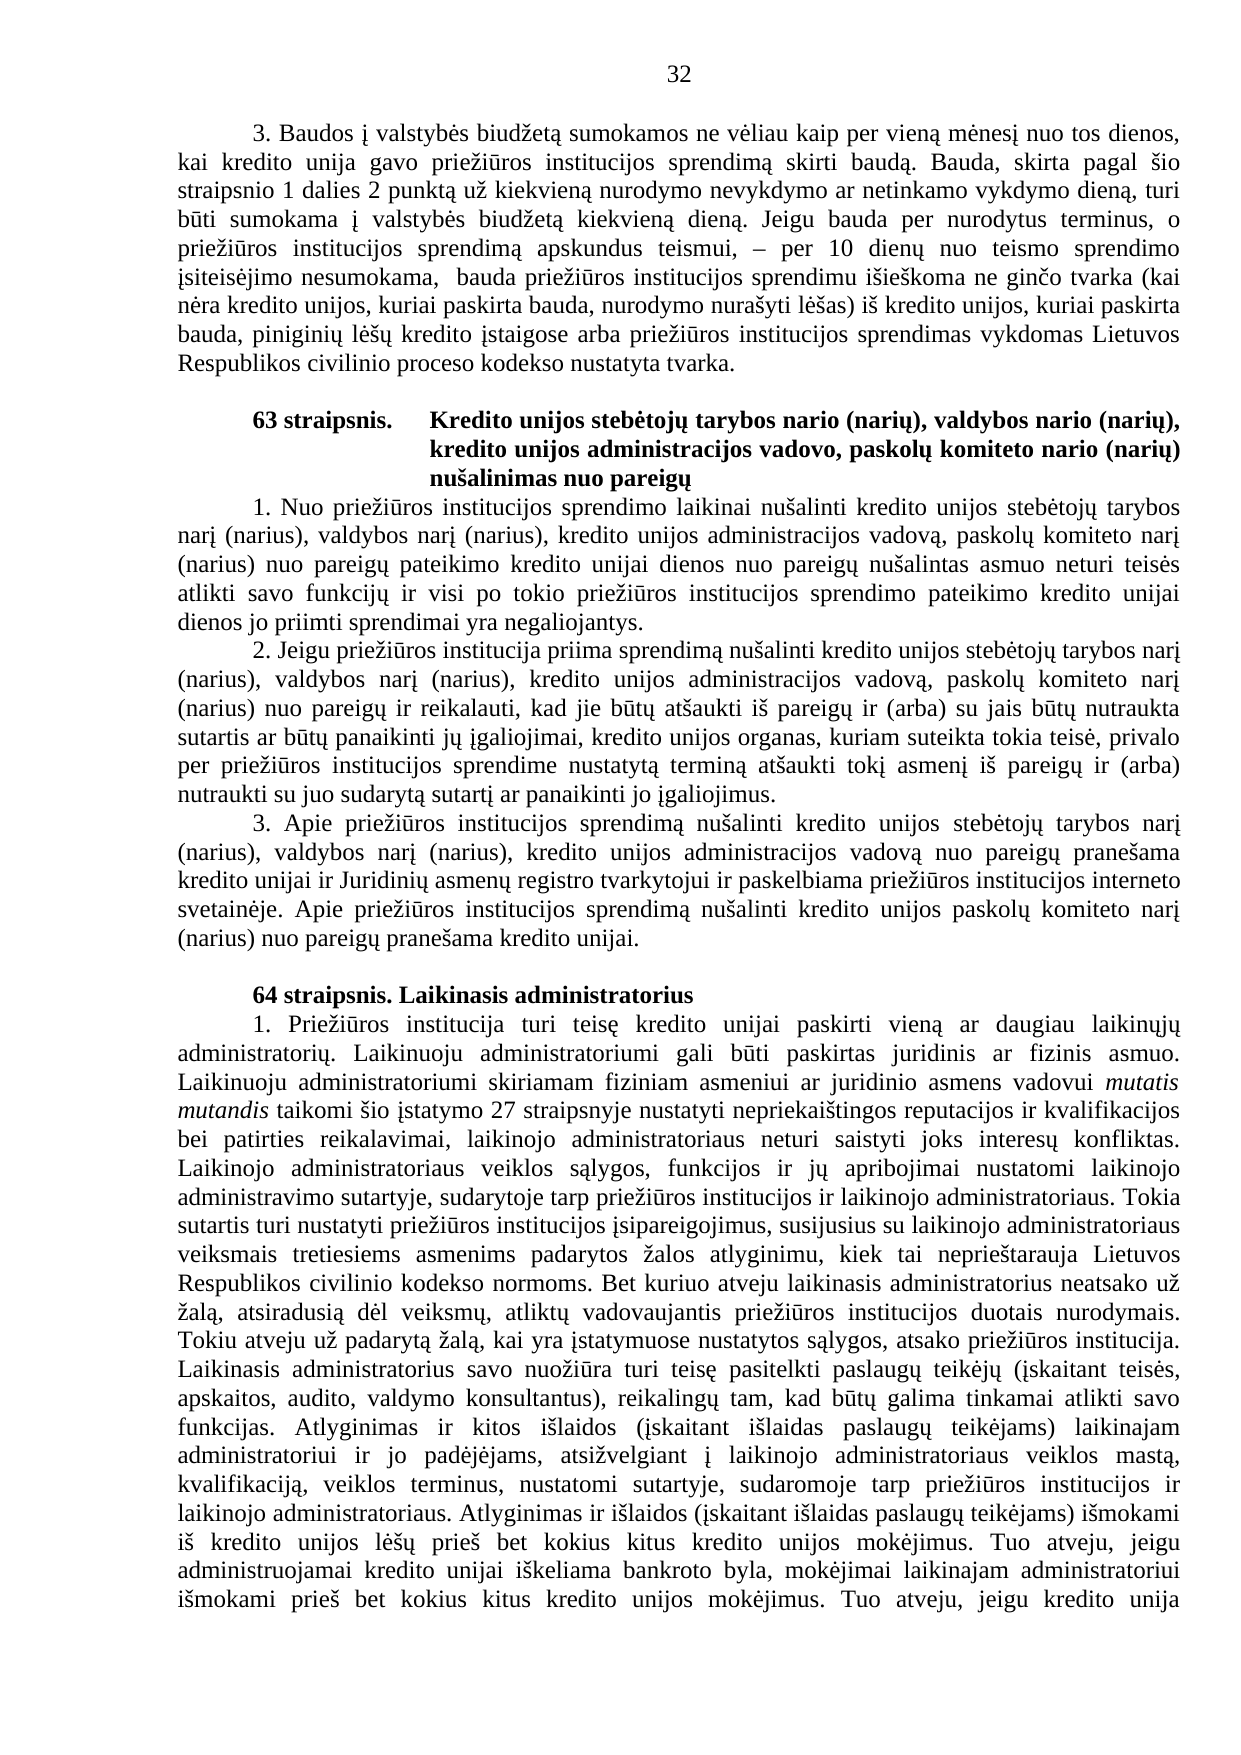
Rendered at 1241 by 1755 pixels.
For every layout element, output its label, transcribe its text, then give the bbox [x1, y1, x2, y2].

text 2. Jeigu priežiūros institucija priima sprendimą nušalinti kredito unijos stebėtojų tarybos narį (narius), valdybos narį (narius), kredito unijos administracijos vadovą, paskolų komiteto narį (narius) nuo pareigų ir reikalauti, kad jie būtų atšaukti iš pareigų ir (arba) su jais būtų nutraukta sutartis ar būtų panaikinti jų įgaliojimai, kredito unijos organas, kuriam suteikta tokia teisė, privalo per priežiūros institucijos sprendime nustatytą terminą atšaukti tokį asmenį iš pareigų ir (arba) nutraukti su juo sudarytą sutartį ar panaikinti jo įgaliojimus. [177, 636, 1181, 808]
text 3. Apie priežiūros institucijos sprendimą nušalinti kredito unijos stebėtojų tarybos narį (narius), valdybos narį (narius), kredito unijos administracijos vadovą nuo pareigų pranešama kredito unijai ir Juridinių asmenų registro tvarkytojui ir paskelbiama priežiūros institucijos interneto svetainėje. Apie priežiūros institucijos sprendimą nušalinti kredito unijos paskolų komiteto narį (narius) nuo pareigų pranešama kredito unijai. [177, 808, 1181, 952]
text 1. Nuo priežiūros institucijos sprendimo laikinai nušalinti kredito unijos stebėtojų tarybos narį (narius), valdybos narį (narius), kredito unijos administracijos vadovą, paskolų komiteto narį (narius) nuo pareigų pateikimo kredito unijai dienos nuo pareigų nušalintas asmuo neturi teisės atlikti savo funkcijų ir visi po tokio priežiūros institucijos sprendimo pateikimo kredito unijai dienos jo priimti sprendimai yra negaliojantys. [177, 492, 1181, 636]
text 3. Baudos į valstybės biudžetą sumokamos ne vėliau kaip per vieną mėnesį nuo tos dienos, kai kredito unija gavo priežiūros institucijos sprendimą skirti baudą. Bauda, skirta pagal šio straipsnio 1 dalies 2 punktą už kiekvieną nurodymo nevykdymo ar netinkamo vykdymo dieną, turi būti sumokama į valstybės biudžetą kiekvieną dieną. Jeigu bauda per nurodytus terminus, o priežiūros institucijos sprendimą apskundus teismui, – per 10 dienų nuo teismo sprendimo įsiteisėjimo nesumokama, bauda priežiūros institucijos sprendimu išieškoma ne ginčo tvarka (kai nėra kredito unijos, kuriai paskirta bauda, nurodymo nurašyti lėšas) iš kredito unijos, kuriai paskirta bauda, piniginių lėšų kredito įstaigose arba priežiūros institucijos sprendimas vykdomas Lietuvos Respublikos civilinio proceso kodekso nustatyta tvarka. [177, 118, 1181, 377]
text 1. Priežiūros institucija turi teisę kredito unijai paskirti vieną ar daugiau laikinųjų administratorių. Laikinuoju administratoriumi gali būti paskirtas juridinis ar fizinis asmuo. Laikinuoju administratoriumi skiriamam fiziniam asmeniui ar juridinio asmens vadovui mutatis mutandis taikomi šio įstatymo 27 straipsnyje nustatyti nepriekaištingos reputacijos ir kvalifikacijos bei patirties reikalavimai, laikinojo administratoriaus neturi saistyti joks interesų konfliktas. Laikinojo administratoriaus veiklos sąlygos, funkcijos ir jų apribojimai nustatomi laikinojo administravimo sutartyje, sudarytoje tarp priežiūros institucijos ir laikinojo administratoriaus. Tokia sutartis turi nustatyti priežiūros institucijos įsipareigojimus, susijusius su laikinojo administratoriaus veiksmais tretiesiems asmenims padarytos žalos atlyginimu, kiek tai neprieštarauja Lietuvos Respublikos civilinio kodekso normoms. Bet kuriuo atveju laikinasis administratorius neatsako už žalą, atsiradusią dėl veiksmų, atliktų vadovaujantis priežiūros institucijos duotais nurodymais. Tokiu atveju už padarytą žalą, kai yra įstatymuose nustatytos sąlygos, atsako priežiūros institucija. Laikinasis administratorius savo nuožiūra turi teisę pasitelkti paslaugų teikėjų (įskaitant teisės, apskaitos, audito, valdymo konsultantus), reikalingų tam, kad būtų galima tinkamai atlikti savo funkcijas. Atlyginimas ir kitos išlaidos (įskaitant išlaidas paslaugų teikėjams) laikinajam administratoriui ir jo padėjėjams, atsižvelgiant į laikinojo administratoriaus veiklos mastą, kvalifikaciją, veiklos terminus, nustatomi sutartyje, sudaromoje tarp priežiūros institucijos ir laikinojo administratoriaus. Atlyginimas ir išlaidos (įskaitant išlaidas paslaugų teikėjams) išmokami iš kredito unijos lėšų prieš bet kokius kitus kredito unijos mokėjimus. Tuo atveju, jeigu administruojamai kredito unijai iškeliama bankroto byla, mokėjimai laikinajam administratoriui išmokami prieš bet kokius kitus kredito unijos mokėjimus. Tuo atveju, jeigu kredito unija [177, 1009, 1181, 1613]
text 64 straipsnis. Laikinasis administratorius [177, 981, 1181, 1009]
text 63 straipsnis. Kredito unijos stebėtojų tarybos nario (narių), valdybos nario (narių), kredito unijos administracijos vadovo, paskolų komiteto nario (narių) nušalinimas nuo pareigų [252, 406, 1181, 492]
